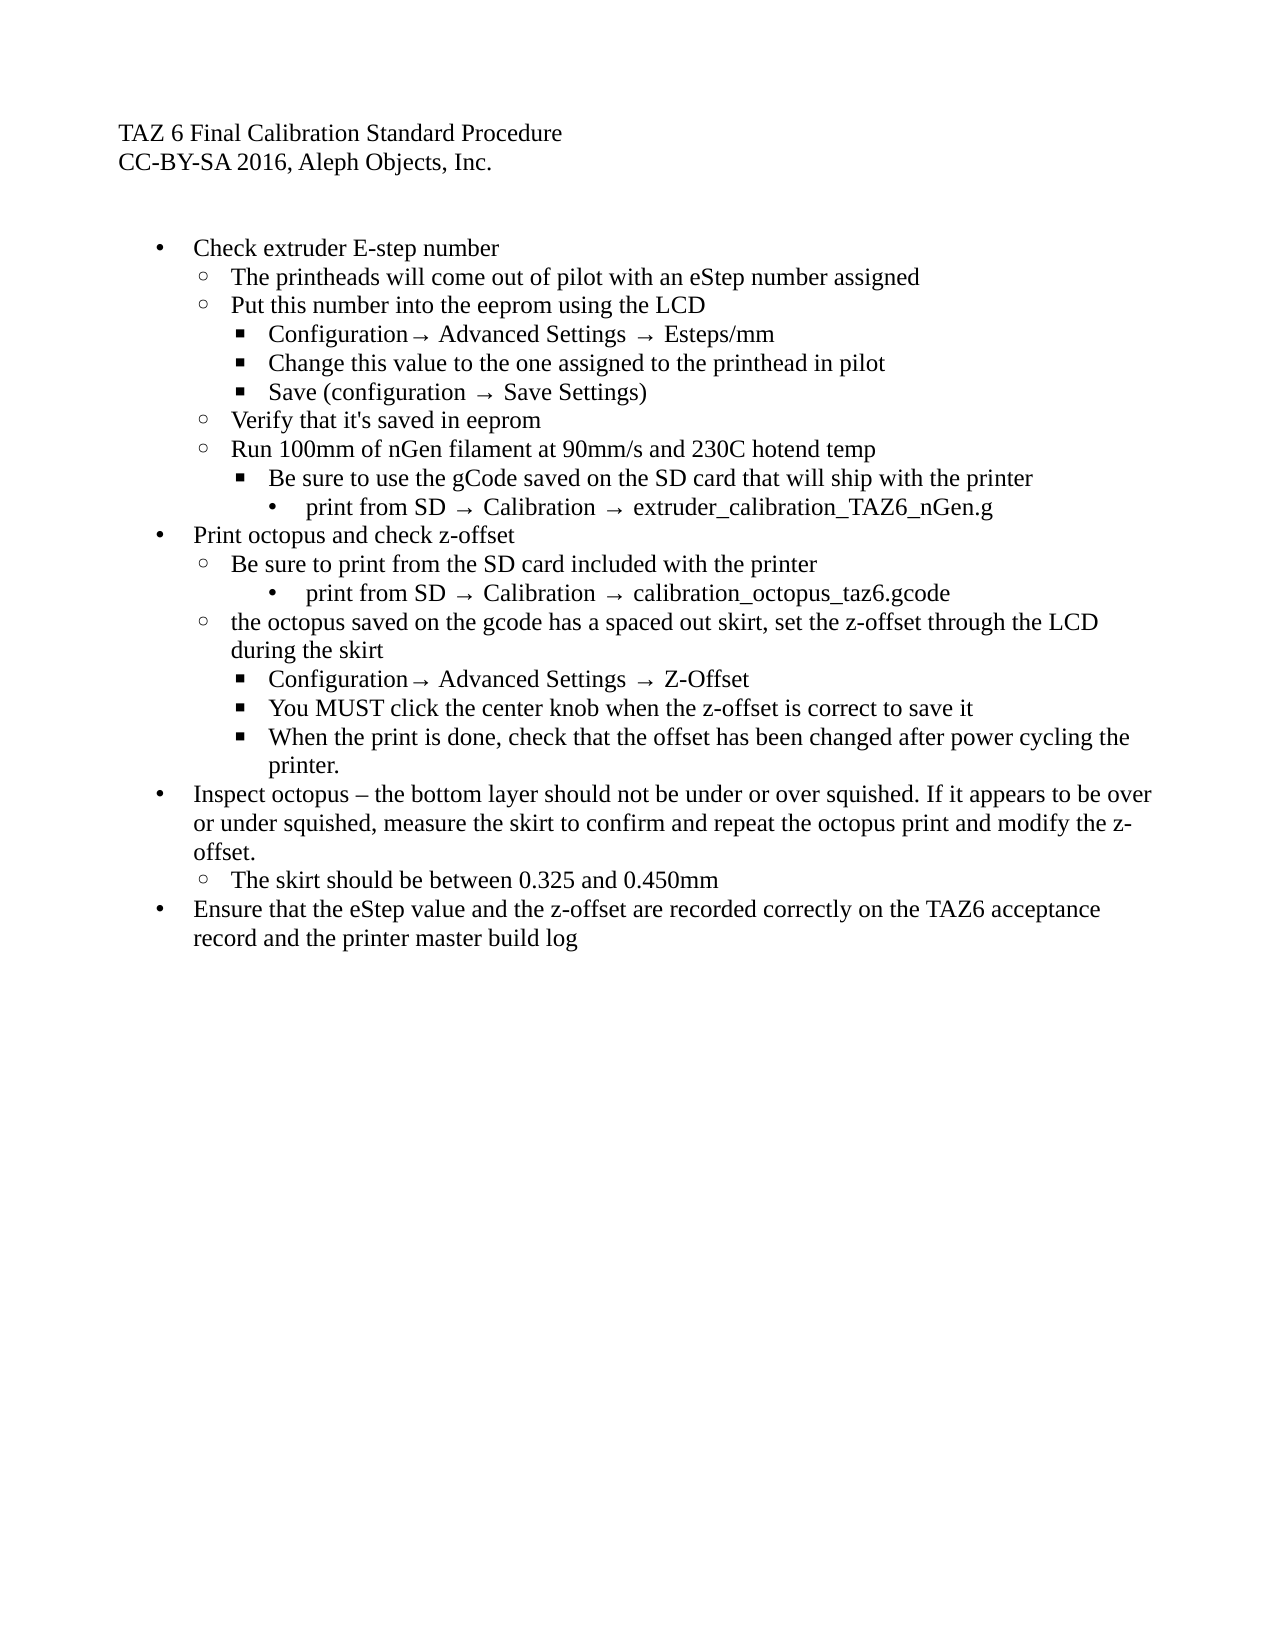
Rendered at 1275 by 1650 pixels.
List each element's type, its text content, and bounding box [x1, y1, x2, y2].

list The printheads will come out of pilot with an eStep number assigned [193, 262, 1157, 291]
list When the print is done, check that the offset has been changed after power cycling the printer. [231, 722, 1157, 779]
list Print octopus and check z-offset [156, 521, 1157, 549]
list Check extruder E-step number [156, 233, 1157, 262]
text TAZ 6 Final Calibration Standard Procedure [118, 118, 1157, 147]
list Ensure that the eStep value and the z-offset are recorded correctly on the TAZ6 acceptance record and the printer master build log [156, 894, 1157, 952]
list print from SD → Calibration → extruder_calibration_TAZ6_nGen.g [268, 492, 1157, 521]
text CC-BY-SA 2016, Aleph Objects, Inc. [118, 147, 1157, 176]
list You MUST click the center knob when the z-offset is correct to save it [231, 693, 1157, 722]
list Run 100mm of nGen filament at 90mm/s and 230C hotend temp [193, 434, 1157, 463]
list Verify that it's saved in eeprom [193, 406, 1157, 434]
list Configuration→ Advanced Settings → Z-Offset [231, 664, 1157, 693]
list Configuration→ Advanced Settings → Esteps/mm [231, 319, 1157, 348]
list Change this value to the one assigned to the printhead in pilot [231, 348, 1157, 377]
list Inspect octopus – the bottom layer should not be under or over squished. If it appears to be over or under squished, measure the skirt to confirm and repeat the octopus print and modify the z-offset. [156, 779, 1157, 866]
list print from SD → Calibration → calibration_octopus_taz6.gcode [268, 578, 1157, 607]
list The skirt should be between 0.325 and 0.450mm [193, 866, 1157, 894]
list Put this number into the eeprom using the LCD [193, 291, 1157, 319]
list the octopus saved on the gcode has a spaced out skirt, set the z-offset through the LCD during the skirt [193, 607, 1157, 664]
list Save (configuration → Save Settings) [231, 377, 1157, 406]
list Be sure to print from the SD card included with the printer [193, 549, 1157, 578]
list Be sure to use the gCode saved on the SD card that will ship with the printer [231, 463, 1157, 492]
